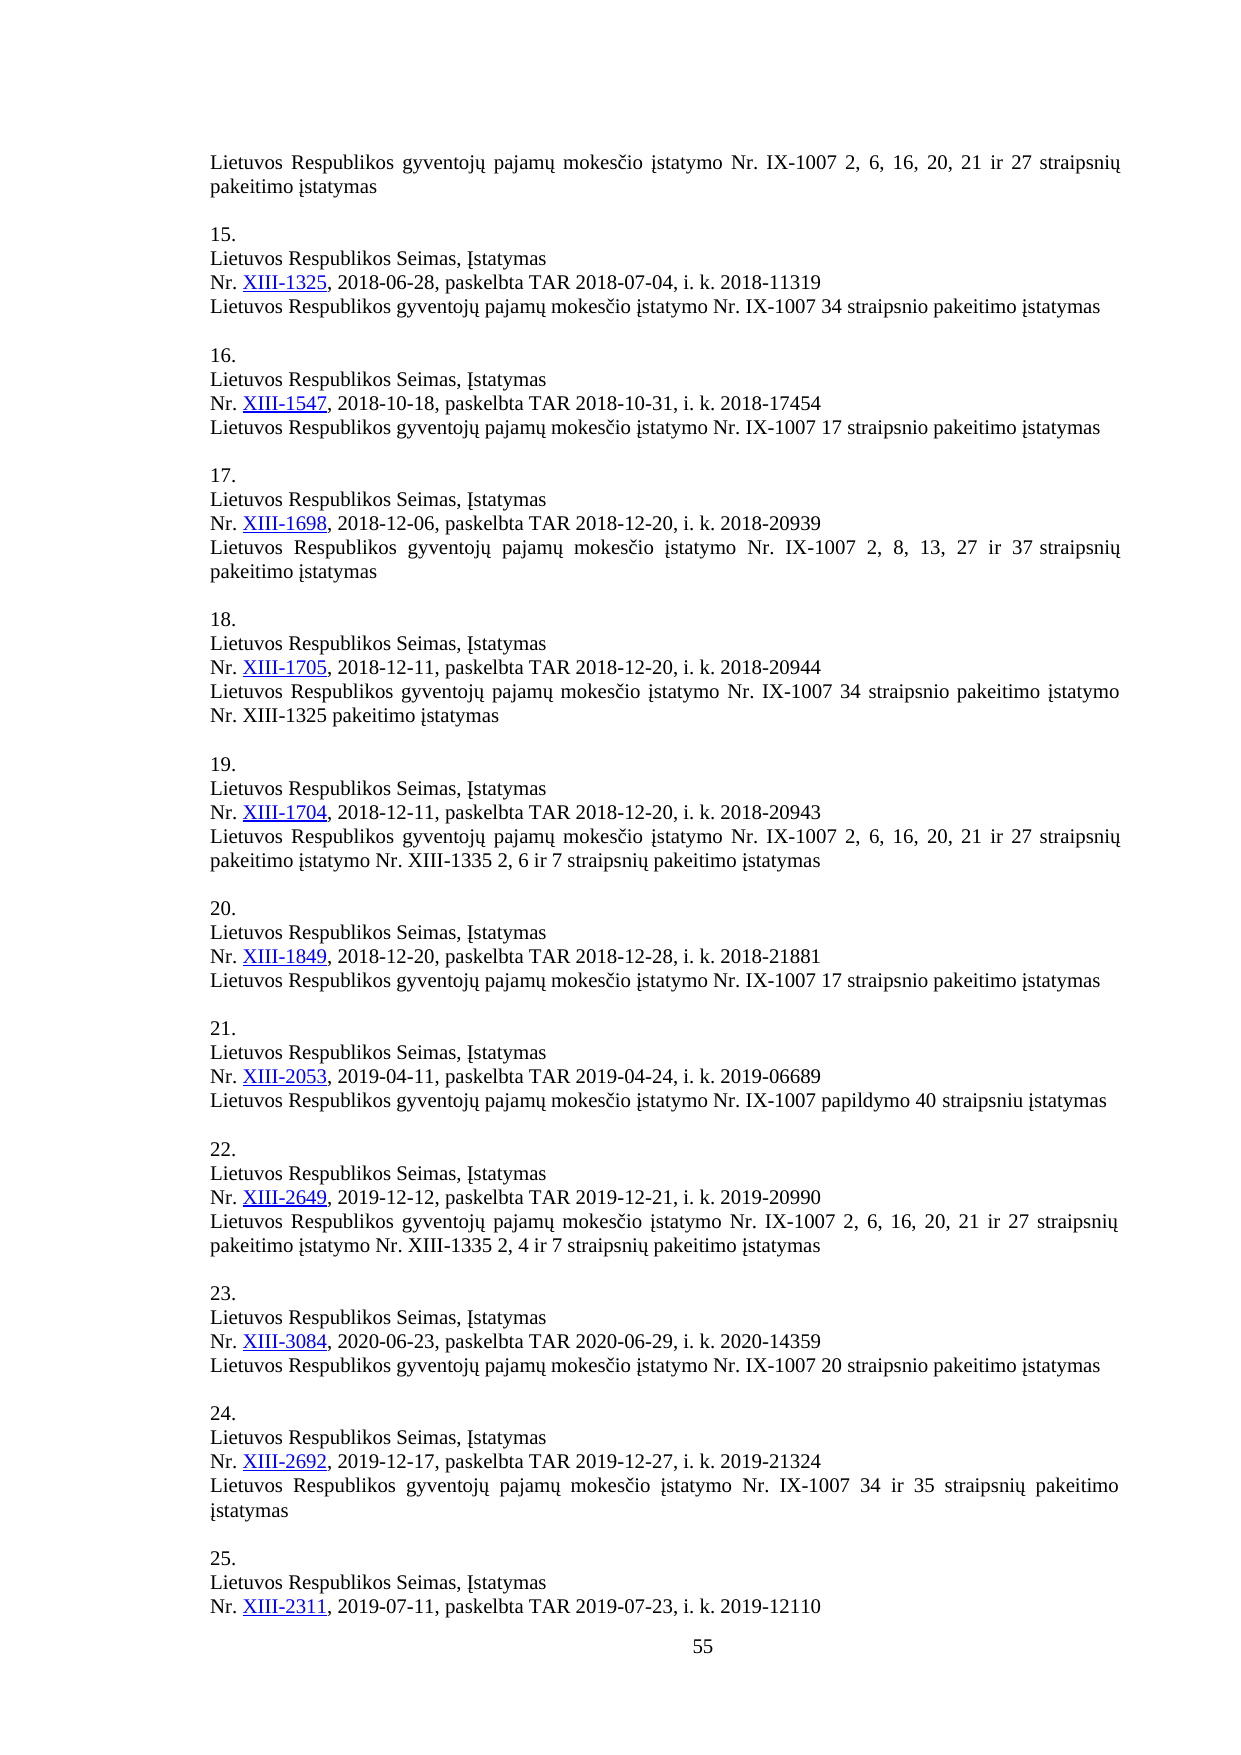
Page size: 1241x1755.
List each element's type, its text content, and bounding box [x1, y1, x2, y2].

text Nr. XIII-1849, 2018-12-20, paskelbta TAR 2018-12-28, i. k. 2018-21881 [210, 944, 1120, 968]
text 21. [210, 1016, 1120, 1040]
text Lietuvos Respublikos Seimas, Įstatymas [210, 246, 1120, 270]
text Lietuvos Respublikos gyventojų pajamų mokesčio įstatymo Nr. IX-1007 2, 6, 16, 20, 21 ir 27 straipsnių pakeitimo įstatymo Nr. XIII-1335 2, 4 ir 7 straipsnių pakeitimo įstatymas [210, 1209, 1120, 1257]
text Lietuvos Respublikos gyventojų pajamų mokesčio įstatymo Nr. IX-1007 17 straipsnio pakeitimo įstatymas [210, 968, 1120, 992]
text Lietuvos Respublikos gyventojų pajamų mokesčio įstatymo Nr. IX-1007 papildymo 40 straipsniu įstatymas [210, 1088, 1120, 1112]
text Nr. XIII-1704, 2018-12-11, paskelbta TAR 2018-12-20, i. k. 2018-20943 [210, 800, 1120, 824]
text Nr. XIII-1698, 2018-12-06, paskelbta TAR 2018-12-20, i. k. 2018-20939 [210, 511, 1120, 535]
text 25. [210, 1546, 1120, 1570]
text Nr. XIII-1325, 2018-06-28, paskelbta TAR 2018-07-04, i. k. 2018-11319 [210, 270, 1120, 294]
text 15. [210, 222, 1120, 246]
text Nr. XIII-2692, 2019-12-17, paskelbta TAR 2019-12-27, i. k. 2019-21324 [210, 1449, 1120, 1473]
text 22. [210, 1137, 1120, 1161]
text Lietuvos Respublikos Seimas, Įstatymas [210, 1305, 1120, 1329]
text Lietuvos Respublikos Seimas, Įstatymas [210, 920, 1120, 944]
text 18. [210, 607, 1120, 631]
text 20. [210, 896, 1120, 920]
text 23. [210, 1281, 1120, 1305]
text Lietuvos Respublikos Seimas, Įstatymas [210, 631, 1120, 655]
text Lietuvos Respublikos gyventojų pajamų mokesčio įstatymo Nr. IX-1007 17 straipsnio pakeitimo įstatymas [210, 415, 1120, 439]
text Lietuvos Respublikos Seimas, Įstatymas [210, 487, 1120, 511]
text Lietuvos Respublikos Seimas, Įstatymas [210, 1161, 1120, 1185]
text Nr. XIII-3084, 2020-06-23, paskelbta TAR 2020-06-29, i. k. 2020-14359 [210, 1329, 1120, 1353]
text Nr. XIII-2311, 2019-07-11, paskelbta TAR 2019-07-23, i. k. 2019-12110 [210, 1594, 1120, 1618]
text Lietuvos Respublikos Seimas, Įstatymas [210, 1040, 1120, 1064]
text 17. [210, 463, 1120, 487]
text Lietuvos Respublikos gyventojų pajamų mokesčio įstatymo Nr. IX-1007 2, 6, 16, 20, 21 ir 27 straipsnių pakeitimo įstatymas [210, 150, 1120, 198]
text Lietuvos Respublikos gyventojų pajamų mokesčio įstatymo Nr. IX-1007 34 straipsnio pakeitimo įstatymo Nr. XIII-1325 pakeitimo įstatymas [210, 679, 1120, 727]
text Lietuvos Respublikos gyventojų pajamų mokesčio įstatymo Nr. IX-1007 34 straipsnio pakeitimo įstatymas [210, 294, 1120, 318]
text Lietuvos Respublikos Seimas, Įstatymas [210, 367, 1120, 391]
text Nr. XIII-2649, 2019-12-12, paskelbta TAR 2019-12-21, i. k. 2019-20990 [210, 1185, 1120, 1209]
text Nr. XIII-2053, 2019-04-11, paskelbta TAR 2019-04-24, i. k. 2019-06689 [210, 1064, 1120, 1088]
text Lietuvos Respublikos gyventojų pajamų mokesčio įstatymo Nr. IX-1007 34 ir 35 straipsnių pakeitimo įstatymas [210, 1473, 1120, 1522]
text 16. [210, 342, 1120, 367]
text Lietuvos Respublikos gyventojų pajamų mokesčio įstatymo Nr. IX-1007 20 straipsnio pakeitimo įstatymas [210, 1353, 1120, 1377]
text 24. [210, 1401, 1120, 1425]
text Lietuvos Respublikos gyventojų pajamų mokesčio įstatymo Nr. IX-1007 2, 6, 16, 20, 21 ir 27 straipsnių pakeitimo įstatymo Nr. XIII-1335 2, 6 ir 7 straipsnių pakeitimo įstatymas [210, 824, 1120, 872]
text Lietuvos Respublikos Seimas, Įstatymas [210, 1425, 1120, 1449]
text Lietuvos Respublikos Seimas, Įstatymas [210, 776, 1120, 800]
text Nr. XIII-1547, 2018-10-18, paskelbta TAR 2018-10-31, i. k. 2018-17454 [210, 391, 1120, 415]
text Lietuvos Respublikos Seimas, Įstatymas [210, 1570, 1120, 1594]
text Lietuvos Respublikos gyventojų pajamų mokesčio įstatymo Nr. IX-1007 2, 8, 13, 27 ir 37 straipsnių pakeitimo įstatymas [210, 535, 1120, 583]
text 19. [210, 752, 1120, 776]
text Nr. XIII-1705, 2018-12-11, paskelbta TAR 2018-12-20, i. k. 2018-20944 [210, 655, 1120, 679]
